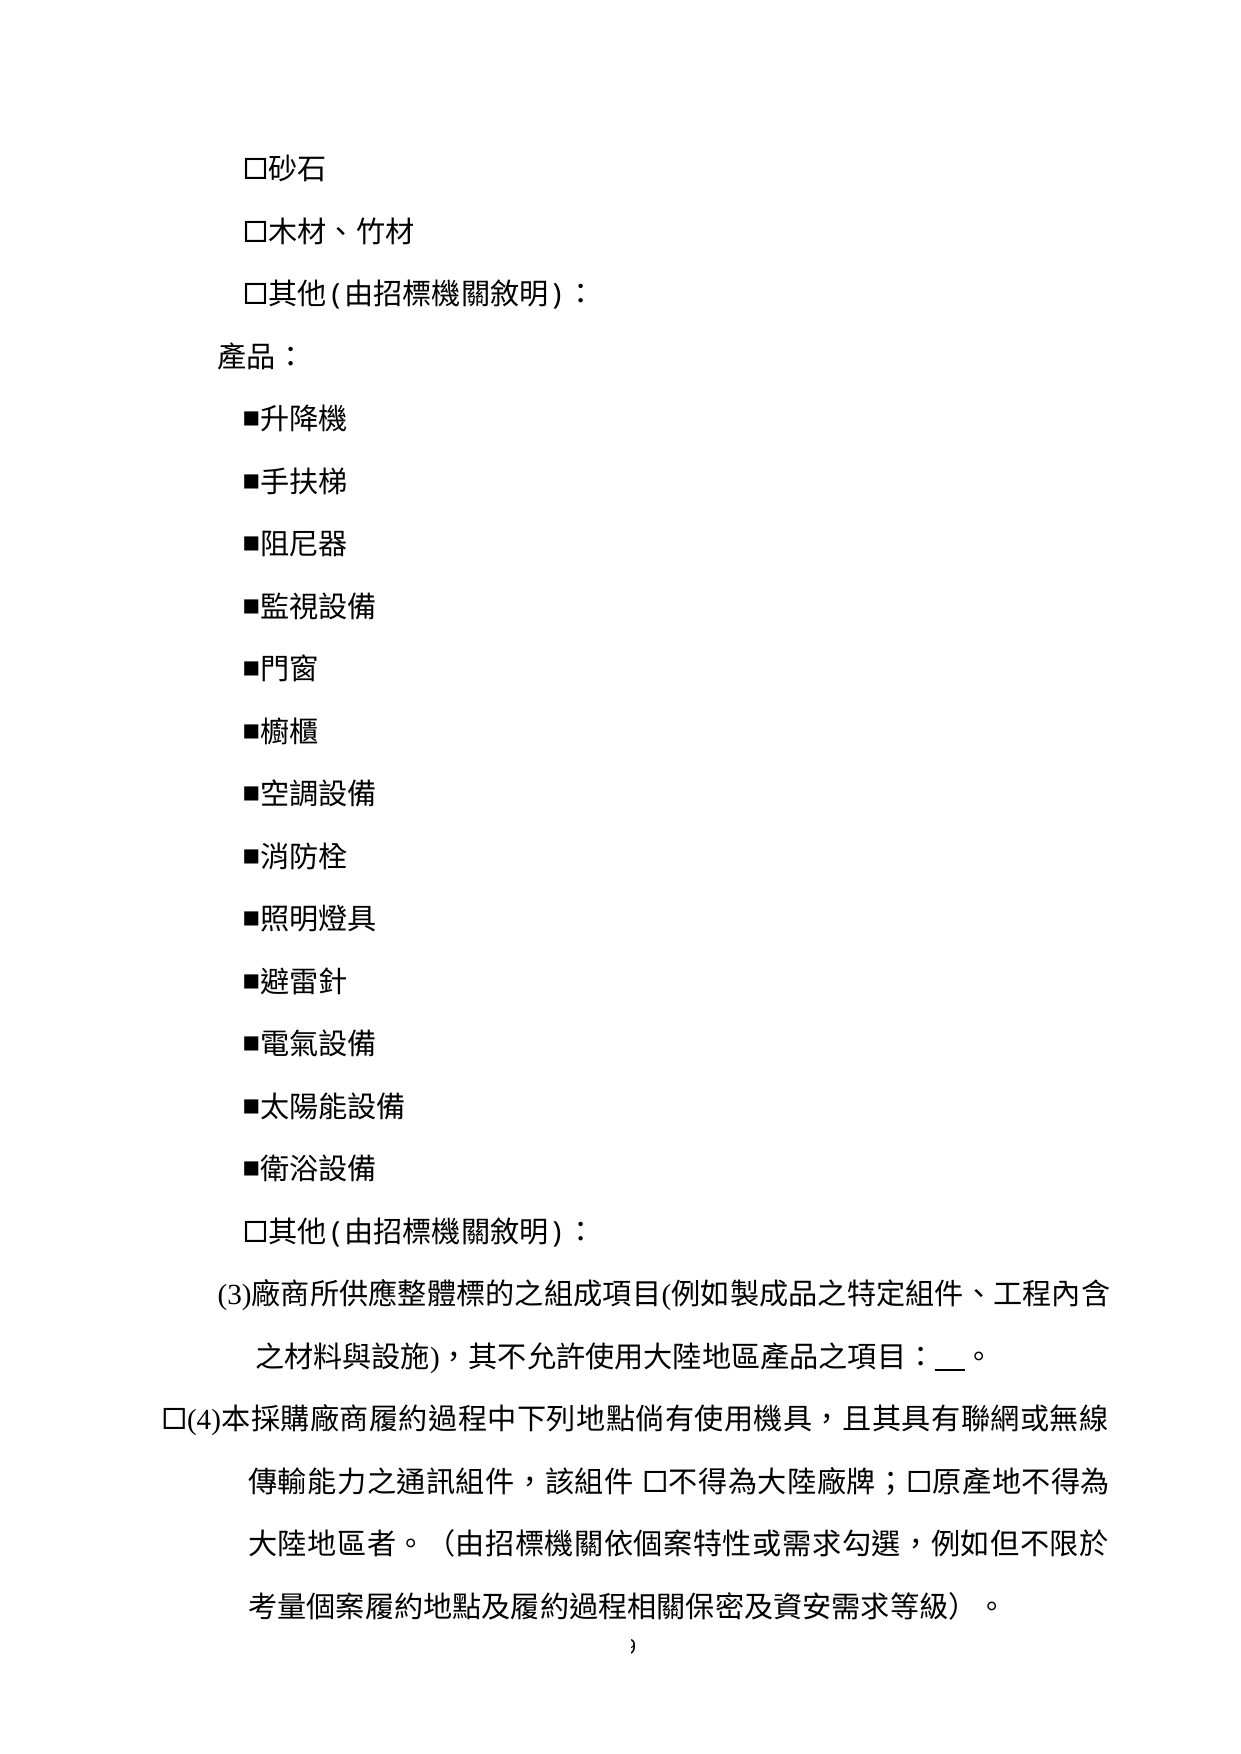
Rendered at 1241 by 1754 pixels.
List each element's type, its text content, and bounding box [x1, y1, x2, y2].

text (4)本採購廠商履約過程中下列地點倘有使用機具，且其具有聯網或無線傳輸能力之通訊組件，該組件 不得為大陸廠牌；原產地不得為大陸地區者。（由招標機關依個案特性或需求勾選，例如但不限於考量個案履約地點及履約過程相關保密及資安需求等級）。 [130, 1375, 1110, 1625]
text ■手扶梯 [242, 438, 1110, 500]
text ■照明燈具 [242, 875, 1110, 938]
text 產品： [217, 313, 1110, 375]
text ■升降機 [242, 375, 1110, 438]
text 其他(由招標機關敘明)： [242, 250, 1110, 313]
text ■電氣設備 [242, 1000, 1110, 1063]
text (3)廠商所供應整體標的之組成項目(例如製成品之特定組件、工程內含之材料與設施)，其不允許使用大陸地區產品之項目： 。 [217, 1250, 1110, 1375]
text ■消防栓 [242, 813, 1110, 875]
text 砂石 [242, 125, 1110, 188]
text 其他(由招標機關敘明)： [242, 1188, 1110, 1250]
text ■避雷針 [242, 938, 1110, 1000]
text ■空調設備 [242, 750, 1110, 813]
text 木材、竹材 [242, 188, 1110, 250]
text ■太陽能設備 [242, 1063, 1110, 1125]
text ■阻尼器 [242, 500, 1110, 563]
text ■櫥櫃 [242, 688, 1110, 750]
text ■衛浴設備 [242, 1125, 1110, 1188]
text ■監視設備 [242, 563, 1110, 625]
text ■門窗 [242, 625, 1110, 688]
